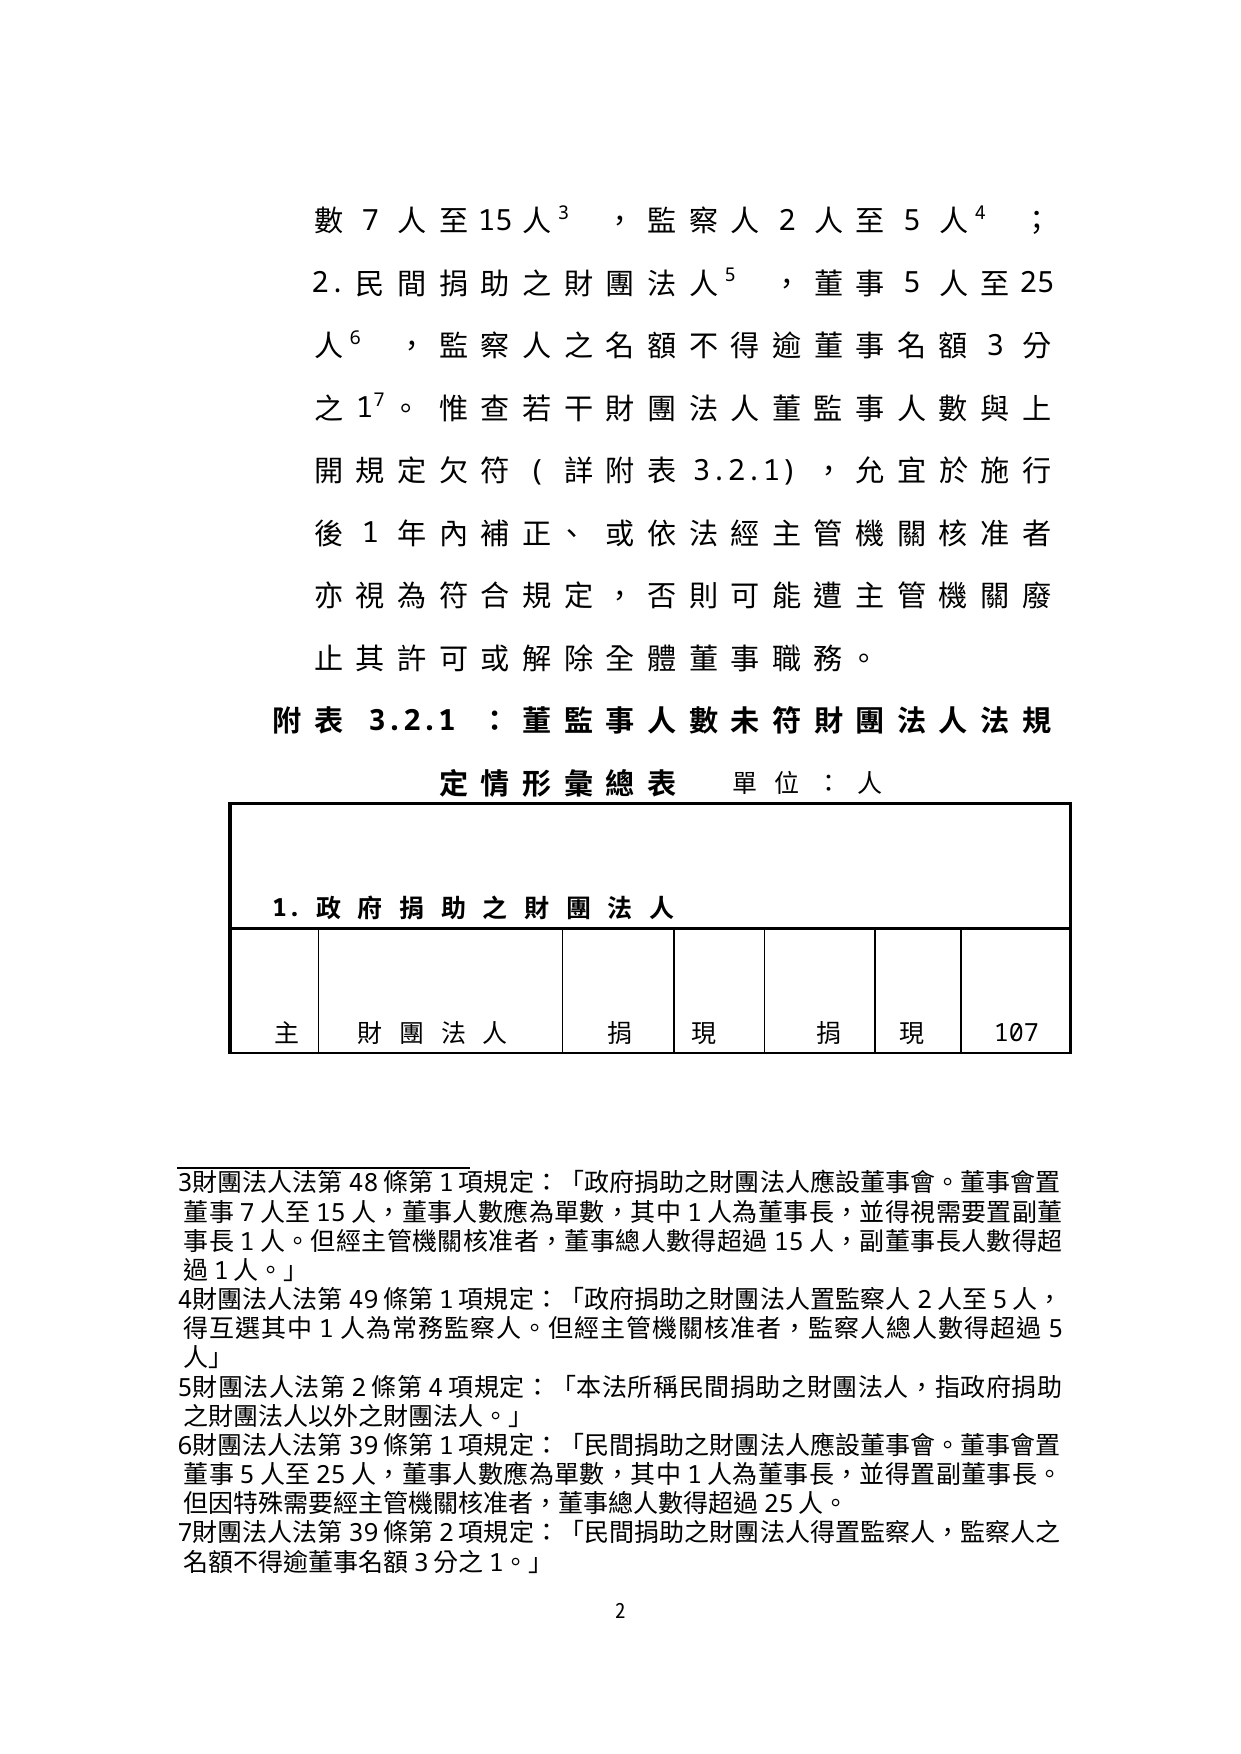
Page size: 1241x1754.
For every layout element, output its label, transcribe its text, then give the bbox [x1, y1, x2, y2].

table_cell 現 [876, 930, 960, 1052]
text 財團法人法第2條第4項規定：「本法所稱民間捐助之財團法人，指政府捐助之財團法人以外之財團法人。」 [177, 1373, 1063, 1431]
text 財團法人法第48條第1項規定：「政府捐助之財團法人應設董事會。董事會置董事7人至15人，董事人數應為單數，其中1人為董事長，並得視需要置副董事長1人。但經主管機關核准者，董事總人數得超過15人，副董事長人數得超過1人。」 [177, 1168, 1063, 1285]
table_header 1.政府捐助之財團法人 [232, 805, 1069, 927]
text 財團法人法第39條第1項規定：「民間捐助之財團法人應設董事會。董事會置董事5人至25人，董事人數應為單數，其中1人為董事長，並得置副董事長。但因特殊需要經主管機關核准者，董事總人數得超過25人。 [177, 1431, 1063, 1518]
table_cell 捐 [765, 930, 874, 1052]
table_cell 捐 [563, 930, 673, 1052]
text 財團法人法第39條第2項規定：「民間捐助之財團法人得置監察人，監察人之名額不得逾董事名額3分之1。」 [177, 1518, 1063, 1577]
text 財團法人法第49條第1項規定：「政府捐助之財團法人置監察人2人至5人，得互選其中1人為常務監察人。但經主管機關核准者，監察人總人數得超過5人」 [177, 1285, 1063, 1373]
text 附表3.2.1：董監事人數未符財團法人法規定情形彙總表 單位：人 [227, 677, 1058, 802]
table_cell 財團法人 [319, 930, 562, 1052]
table_cell 現 [675, 930, 764, 1052]
text 依財團法人法規定，董監事人數上下限如下：1.政府捐助之財團法人，董事人數7人至15人，監察人2人至5人；2.民間捐助之財團法人，董事5人至25人，監察人之名額不得逾董事名額3分之1。惟查若干財團法人董監事人數與上開規定欠符(詳附表3.2.1)，允宜於施行後1年內補正、或依法經主管機關核准者亦視為符合規定，否則可能遭主管機關廢止其許可或解除全體董事職務。 [271, 177, 1058, 677]
table_cell 107 [962, 930, 1069, 1052]
table_cell 主 [232, 930, 318, 1052]
